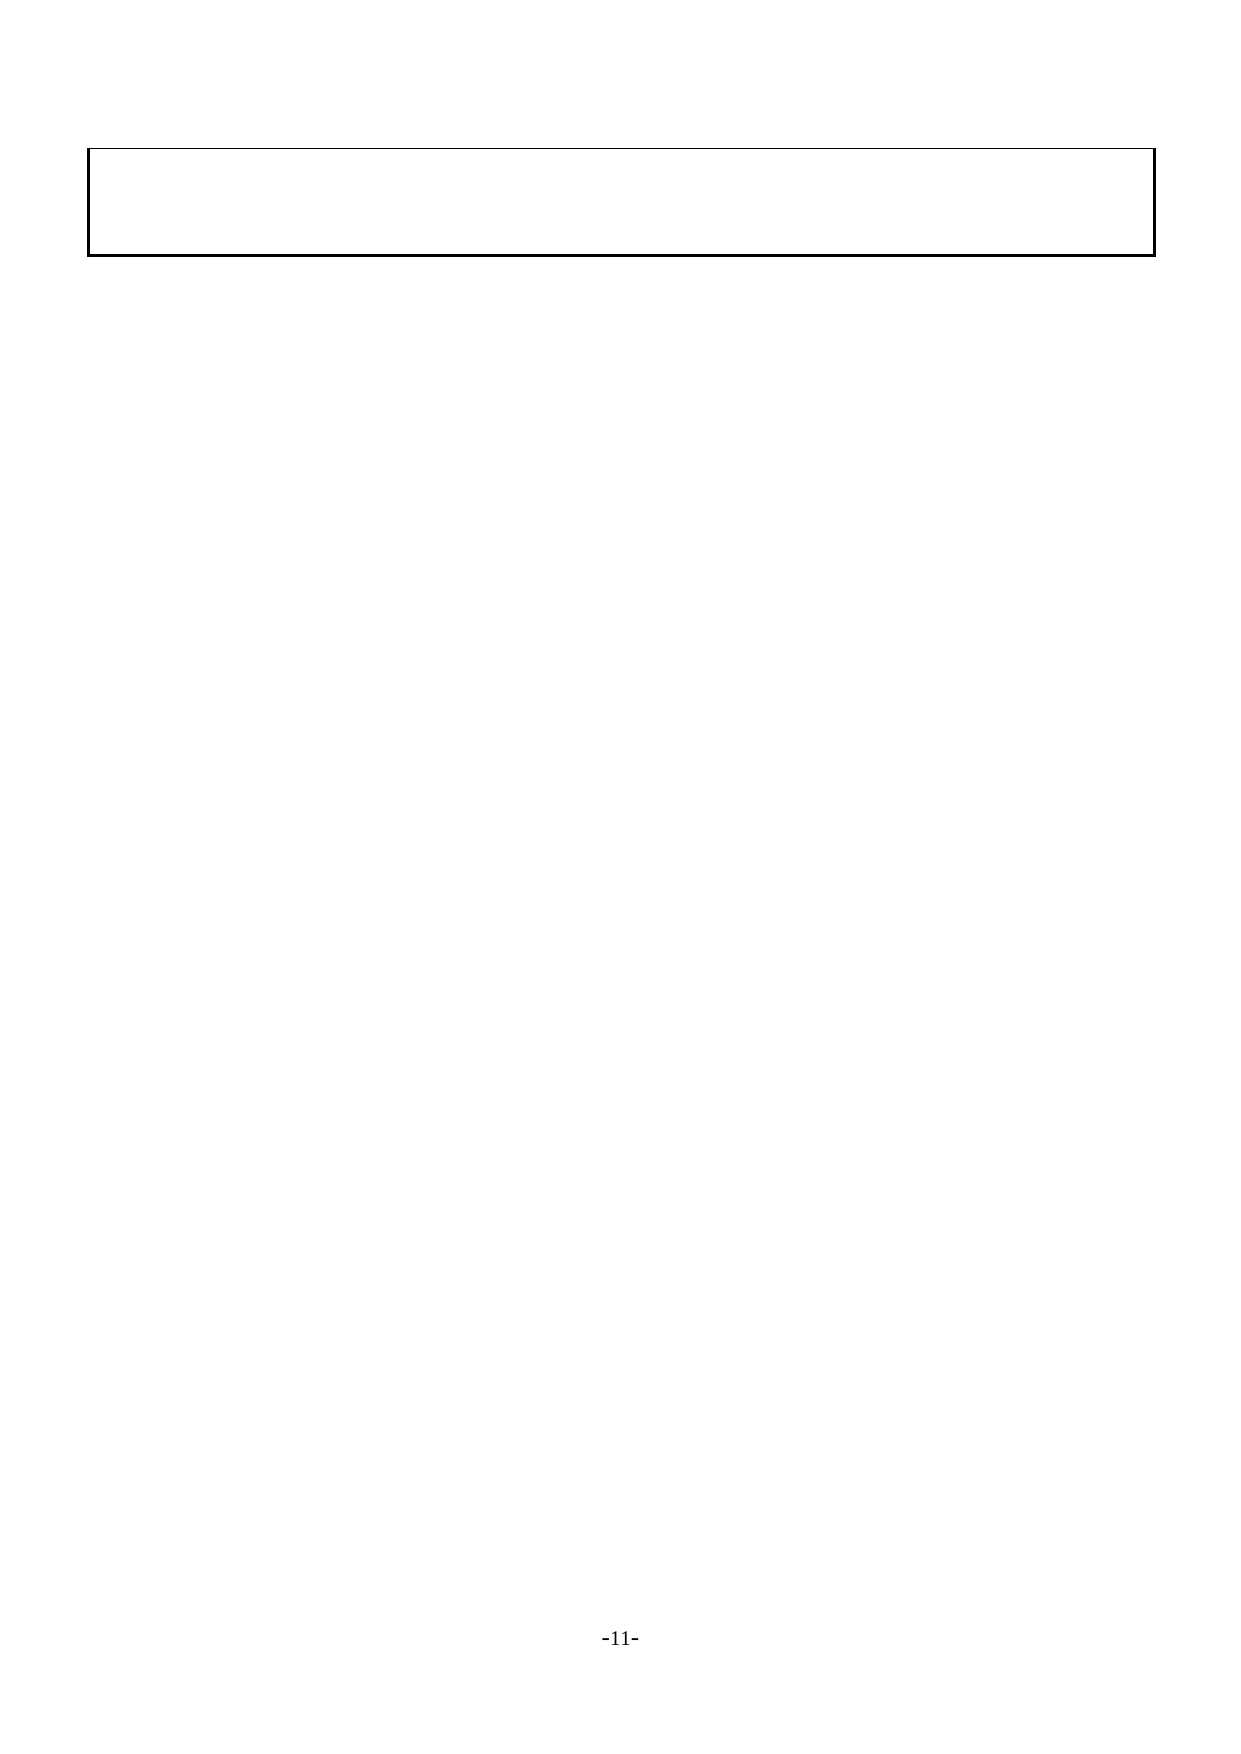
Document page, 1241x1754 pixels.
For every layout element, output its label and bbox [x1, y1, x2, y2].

table_cell [90, 149, 1153, 253]
